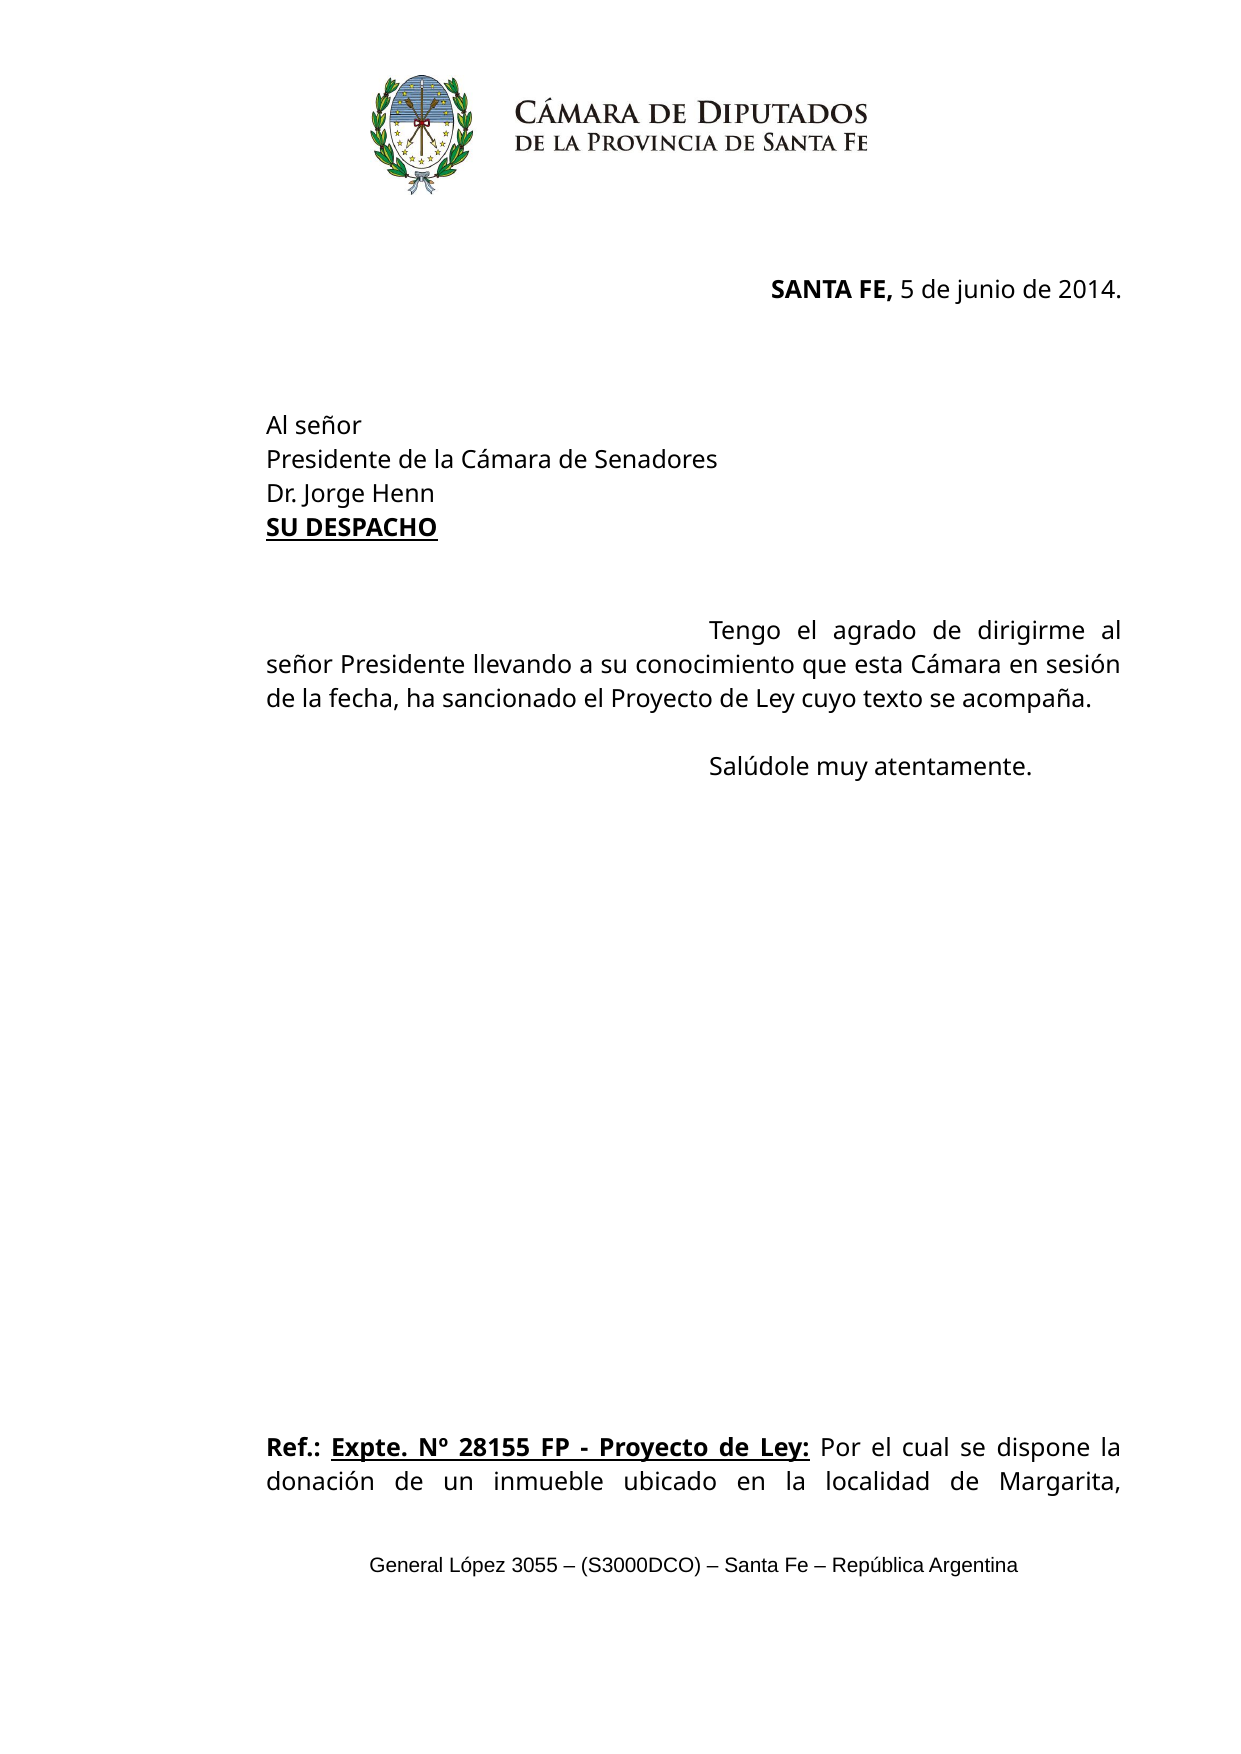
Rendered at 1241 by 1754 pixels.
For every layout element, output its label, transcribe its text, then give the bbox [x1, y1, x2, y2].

text Presidente de la Cámara de Senadores [266, 442, 1122, 476]
text Tengo el agrado de dirigirme al señor Presidente llevando a su conocimiento que esta Cámara en sesión de la fecha, ha sancionado el Proyecto de Ley cuyo texto se acompaña. [266, 612, 1122, 714]
picture [370, 75, 868, 199]
text Salúdole muy atentamente. [266, 748, 1122, 783]
text Al señor [266, 408, 1122, 442]
text SU DESPACHO [266, 510, 1122, 544]
text SANTA FE, 5 de junio de 2014. [266, 272, 1122, 306]
text Dr. Jorge Henn [266, 476, 1122, 510]
text Ref.: Expte. Nº 28155 FP - Proyecto de Ley: Por el cual se dispone la donación de un inmueble ubicado en la localidad de Margarita, [266, 1430, 1122, 1498]
